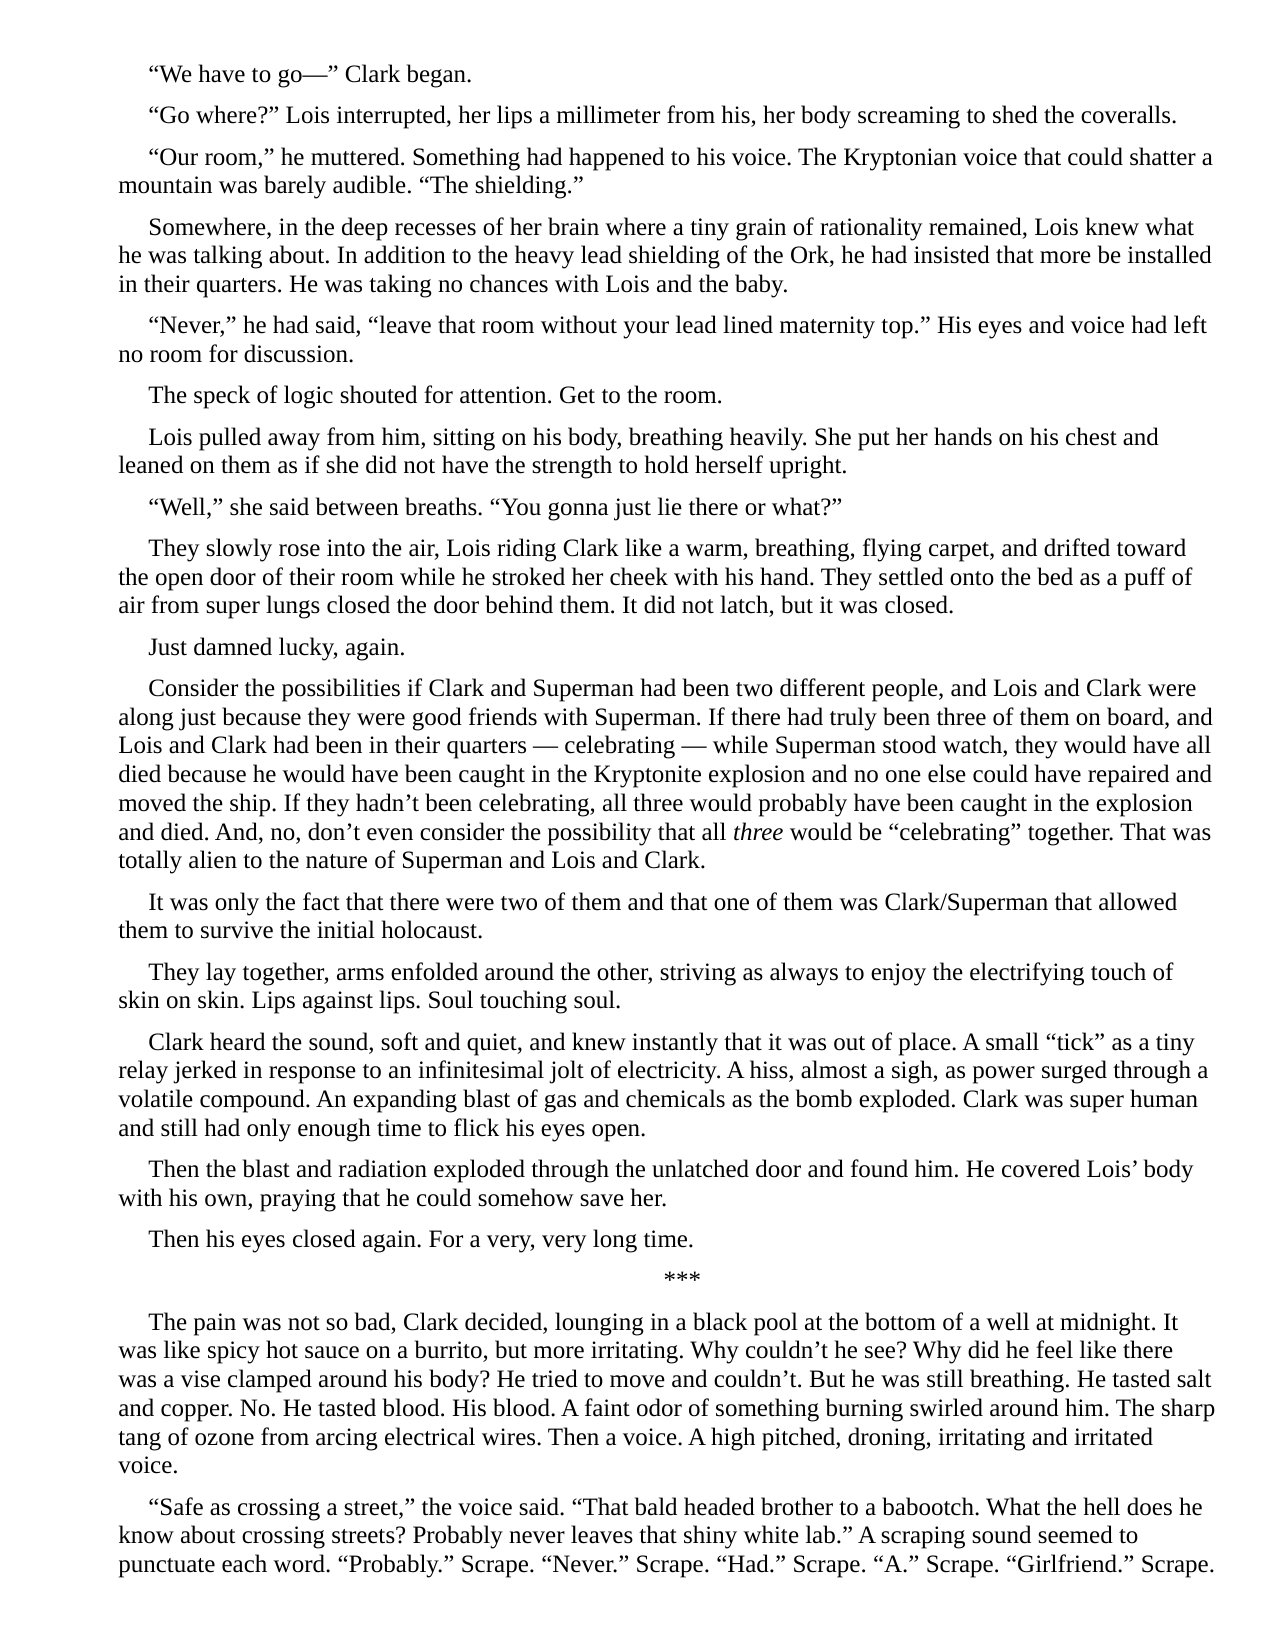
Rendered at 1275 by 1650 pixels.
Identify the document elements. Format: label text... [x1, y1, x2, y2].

text “Go where?” Lois interrupted, her lips a millimeter from his, her body screaming to shed the coveralls. [118, 100, 1216, 129]
text The pain was not so bad, Clark decided, lounging in a black pool at the bottom of a well at midnight. It was like spicy hot sauce on a burrito, but more irritating. Why couldn’t he see? Why did he feel like there was a vise clamped around his body? He tried to move and couldn’t. But he was still breathing. He tasted salt and copper. No. He tasted blood. His blood. A faint odor of something burning swirled around him. The sharp tang of ozone from arcing electrical wires. Then a voice. A high pitched, droning, irritating and irritated voice. [118, 1307, 1216, 1479]
text *** [118, 1265, 1216, 1294]
text Then his eyes closed again. For a very, very long time. [118, 1224, 1216, 1253]
text They slowly rose into the air, Lois riding Clark like a warm, breathing, flying carpet, and drifted toward the open door of their room while he stroked her cheek with his hand. They settled onto the bed as a puff of air from super lungs closed the door behind them. It did not latch, but it was closed. [118, 533, 1216, 619]
text They lay together, arms enfolded around the other, striving as always to enjoy the electrifying touch of skin on skin. Lips against lips. Soul touching soul. [118, 957, 1216, 1014]
text Somewhere, in the deep recesses of her brain where a tiny grain of rationality remained, Lois knew what he was talking about. In addition to the heavy lead shielding of the Ork, he had insisted that more be installed in their quarters. He was taking no chances with Lois and the baby. [118, 212, 1216, 298]
text The speck of logic shouted for attention. Get to the room. [118, 380, 1216, 409]
text Lois pulled away from him, sitting on his body, breathing heavily. She put her hands on his chest and leaned on them as if she did not have the strength to hold herself upright. [118, 422, 1216, 479]
text Consider the possibilities if Clark and Superman had been two different people, and Lois and Clark were along just because they were good friends with Superman. If there had truly been three of them on board, and Lois and Clark had been in their quarters — celebrating — while Superman stood watch, they would have all died because he would have been caught in the Kryptonite explosion and no one else could have repaired and moved the ship. If they hadn’t been celebrating, all three would probably have been caught in the explosion and died. And, no, don’t even consider the possibility that all three would be “celebrating” together. That was totally alien to the nature of Superman and Lois and Clark. [118, 673, 1216, 874]
text “Never,” he had said, “leave that room without your lead lined maternity top.” His eyes and voice had left no room for discussion. [118, 310, 1216, 368]
text “Our room,” he muttered. Something had happened to his voice. The Kryptonian voice that could shatter a mountain was barely audible. “The shielding.” [118, 142, 1216, 199]
text It was only the fact that there were two of them and that one of them was Clark/Superman that allowed them to survive the initial holocaust. [118, 887, 1216, 944]
text Clark heard the sound, soft and quiet, and knew instantly that it was out of place. A small “tick” as a tiny relay jerked in response to an infinitesimal jolt of electricity. A hiss, almost a sigh, as power surged through a volatile compound. An expanding blast of gas and chemicals as the bomb exploded. Clark was super human and still had only enough time to flick his eyes open. [118, 1027, 1216, 1142]
text “We have to go—” Clark began. [118, 59, 1216, 88]
text Just damned lucky, again. [118, 632, 1216, 660]
text “Safe as crossing a street,” the voice said. “That bald headed brother to a babootch. What the hell does he know about crossing streets? Probably never leaves that shiny white lab.” A scraping sound seemed to punctuate each word. “Probably.” Scrape. “Never.” Scrape. “Had.” Scrape. “A.” Scrape. “Girlfriend.” Scrape. [118, 1492, 1216, 1578]
text “Well,” she said between breaths. “You gonna just lie there or what?” [118, 492, 1216, 520]
text Then the blast and radiation exploded through the unlatched door and found him. He covered Lois’ body with his own, praying that he could somehow save her. [118, 1154, 1216, 1212]
